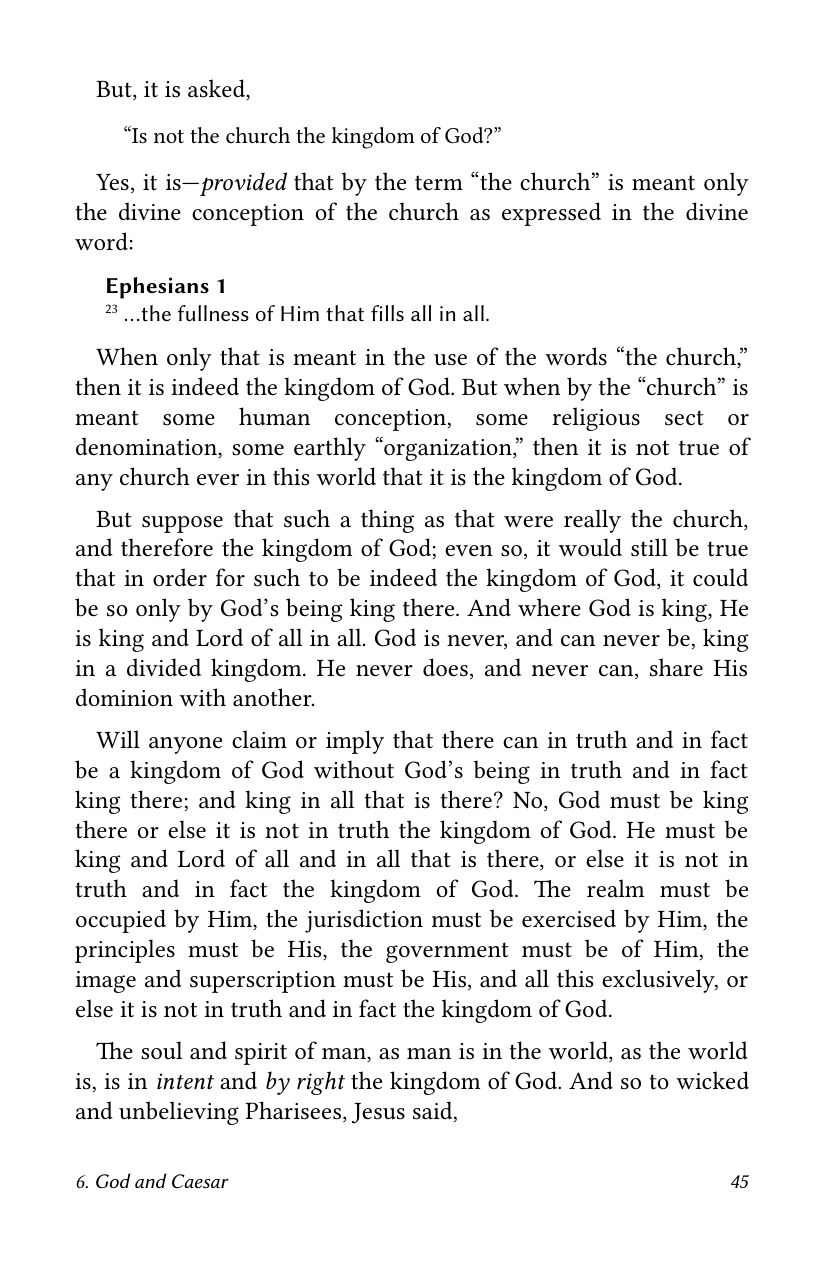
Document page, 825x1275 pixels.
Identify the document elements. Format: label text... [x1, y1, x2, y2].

text “Is not the church the kingdom of God?” [105, 123, 720, 149]
text 23 ...the fullness of Him that fills all in all. [105, 301, 720, 327]
text The soul and spirit of man, as man is in the world, as the world is, is in intent and by right the kingdom of God. And so to wicked and unbelieving Pharisees, Jesus said, [75, 1037, 750, 1125]
text When only that is meant in the use of the words “the church,” then it is indeed the kingdom of God. But when by the “church” is meant some human conception, some religious sect or denomination, some earthly “organization,” then it is not true of any church ever in this world that it is the kingdom of God. [75, 343, 750, 491]
text But, it is asked, [75, 75, 750, 103]
text Yes, it is—provided that by the term “the church” is meant only the divine conception of the church as expressed in the divine word: [75, 168, 750, 257]
text Ephesians 1 [105, 273, 750, 299]
text But suppose that such a thing as that were really the church, and therefore the kingdom of God; even so, it would still be true that in order for such to be indeed the kingdom of God, it could be so only by God’s being king there. And where God is king, He is king and Lord of all in all. God is never, and can never be, king in a divided kingdom. He never does, and never can, share His dominion with another. [75, 504, 750, 712]
text Will anyone claim or imply that there can in truth and in fact be a kingdom of God without God’s being in truth and in fact king there; and king in all that is there? No, God must be king there or else it is not in truth the kingdom of God. He must be king and Lord of all and in all that is there, or else it is not in truth and in fact the kingdom of God. The realm must be occupied by Him, the jurisdiction must be exercised by Him, the principles must be His, the government must be of Him, the image and superscription must be His, and all this exclusively, or else it is not in truth and in fact the kingdom of God. [75, 726, 750, 1023]
